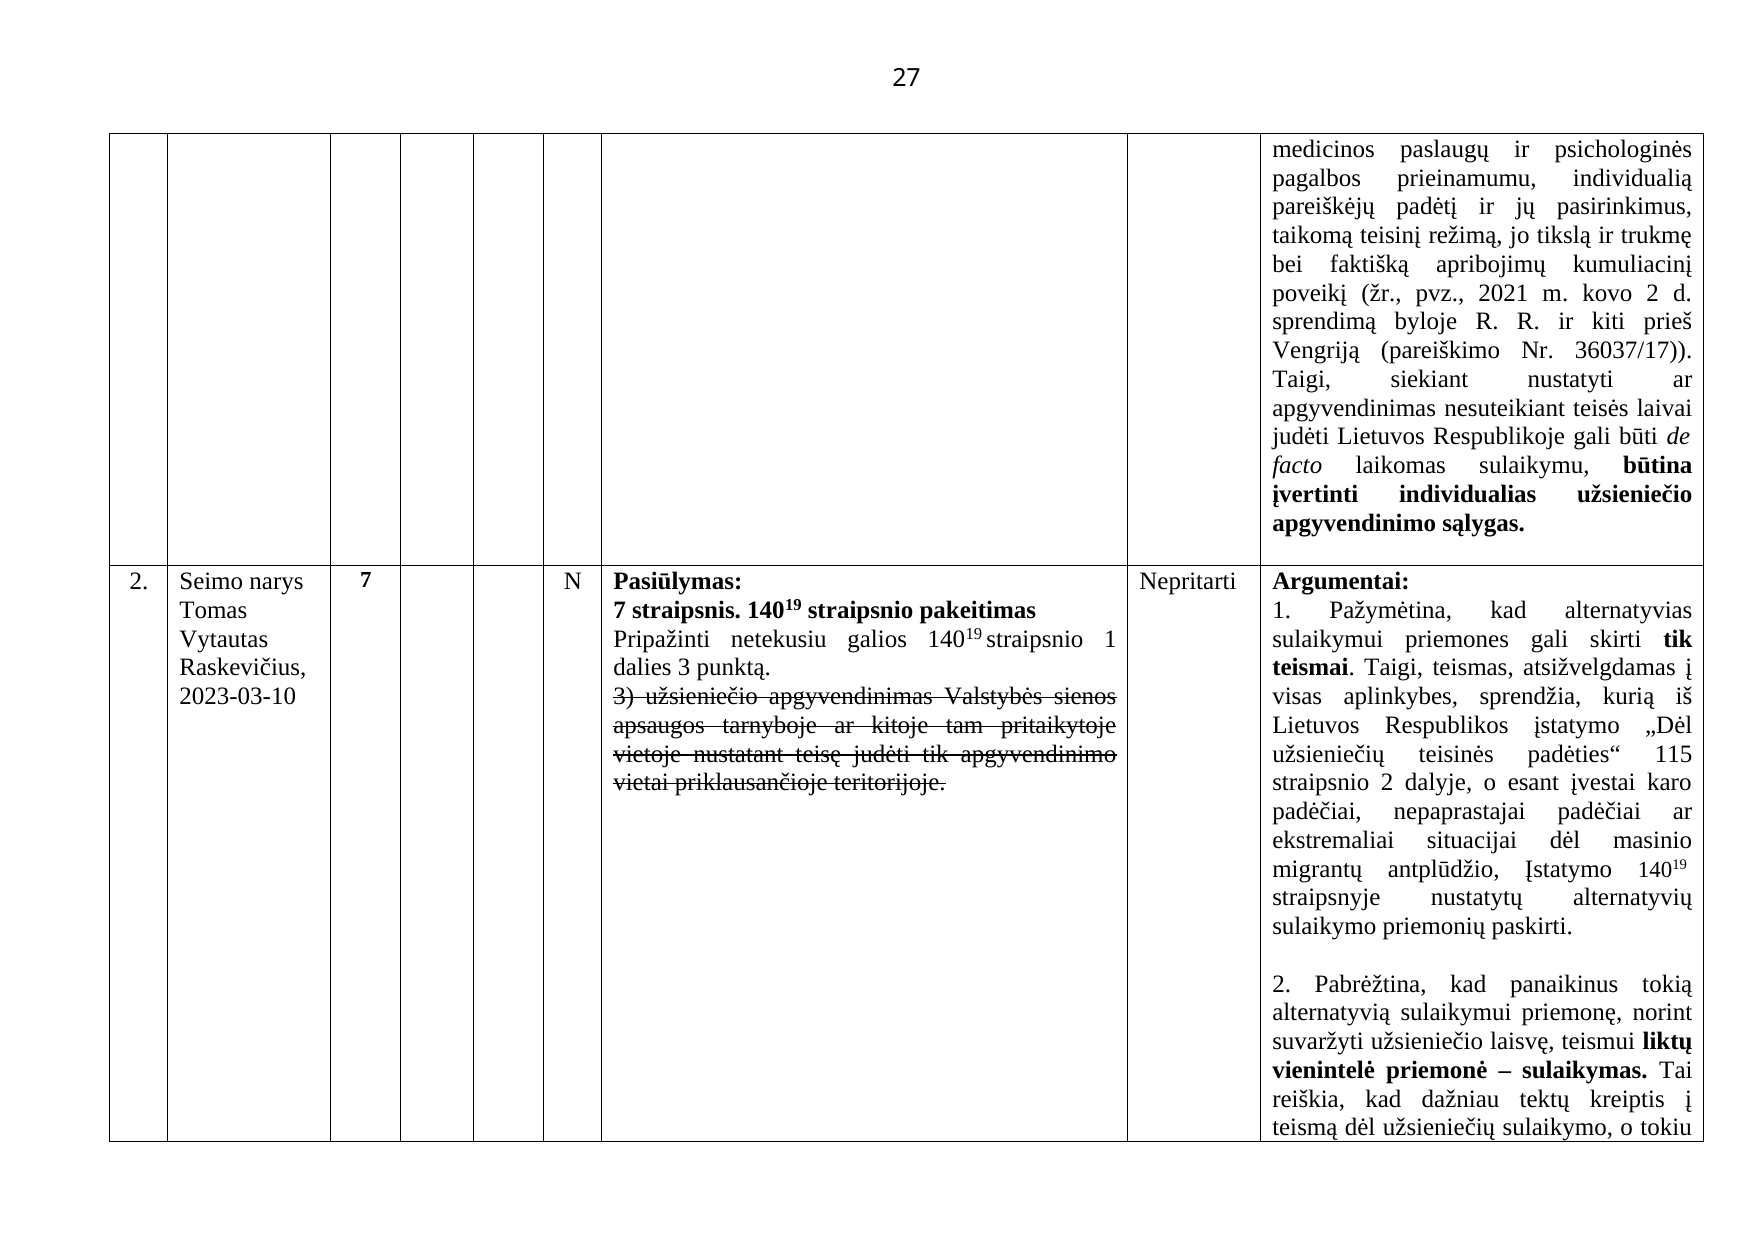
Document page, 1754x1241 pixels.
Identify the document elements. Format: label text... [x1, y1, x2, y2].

table_cell 7 [331, 566, 400, 1141]
table_cell Pasiūlymas: 7 straipsnis. 14019 straipsnio pakeitimas Pripažinti netekusiu galios 14019 straipsnio 1 dalies 3 punktą. 3) užsieniečio apgyvendinimas Valstybės sienos apsaugos tarnyboje ar kitoje tam pritaikytoje vietoje nustatant teisę judėti tik apgyvendinimo vietai priklausančioje teritorijoje. [602, 566, 1127, 1141]
table_cell 2. [110, 566, 167, 1141]
table_cell [474, 134, 543, 565]
table_cell [474, 566, 543, 1141]
table_cell [544, 134, 601, 565]
table_cell [602, 134, 1127, 565]
table_cell [401, 566, 473, 1141]
table_cell [110, 134, 167, 565]
table_cell [401, 134, 473, 565]
table_cell [168, 134, 330, 565]
table_cell Argumentai: 1. Pažymėtina, kad alternatyvias sulaikymui priemones gali skirti tik teismai. Taigi, teismas, atsižvelgdamas į visas aplinkybes, sprendžia, kurią iš Lietuvos Respublikos įstatymo „Dėl užsieniečių teisinės padėties“ 115 straipsnio 2 dalyje, o esant įvestai karo padėčiai, nepaprastajai padėčiai ar ekstremaliai situacijai dėl masinio migrantų antplūdžio, Įstatymo 14019 straipsnyje nustatytų alternatyvių sulaikymo priemonių paskirti. 2. Pabrėžtina, kad panaikinus tokią alternatyvią sulaikymui priemonę, norint suvaržyti užsieniečio laisvę, teismui liktų vienintelė priemonė – sulaikymas. Tai reiškia, kad dažniau tektų kreiptis į teismą dėl užsieniečių sulaikymo, o tokiu [1261, 566, 1703, 1141]
table_cell [1128, 134, 1260, 565]
table_cell medicinos paslaugų ir psichologinės pagalbos prieinamumu, individualią pareiškėjų padėtį ir jų pasirinkimus, taikomą teisinį režimą, jo tikslą ir trukmę bei faktišką apribojimų kumuliacinį poveikį (žr., pvz., 2021 m. kovo 2 d. sprendimą byloje R. R. ir kiti prieš Vengriją (pareiškimo Nr. 36037/17)). Taigi, siekiant nustatyti ar apgyvendinimas nesuteikiant teisės laivai judėti Lietuvos Respublikoje gali būti de facto laikomas sulaikymu, būtina įvertinti individualias užsieniečio apgyvendinimo sąlygas. [1261, 134, 1703, 565]
table_cell [331, 134, 400, 565]
table_cell Nepritarti [1128, 566, 1260, 1141]
table_cell Seimo narys Tomas Vytautas Raskevičius, 2023-03-10 [168, 566, 330, 1141]
table_cell N [544, 566, 601, 1141]
